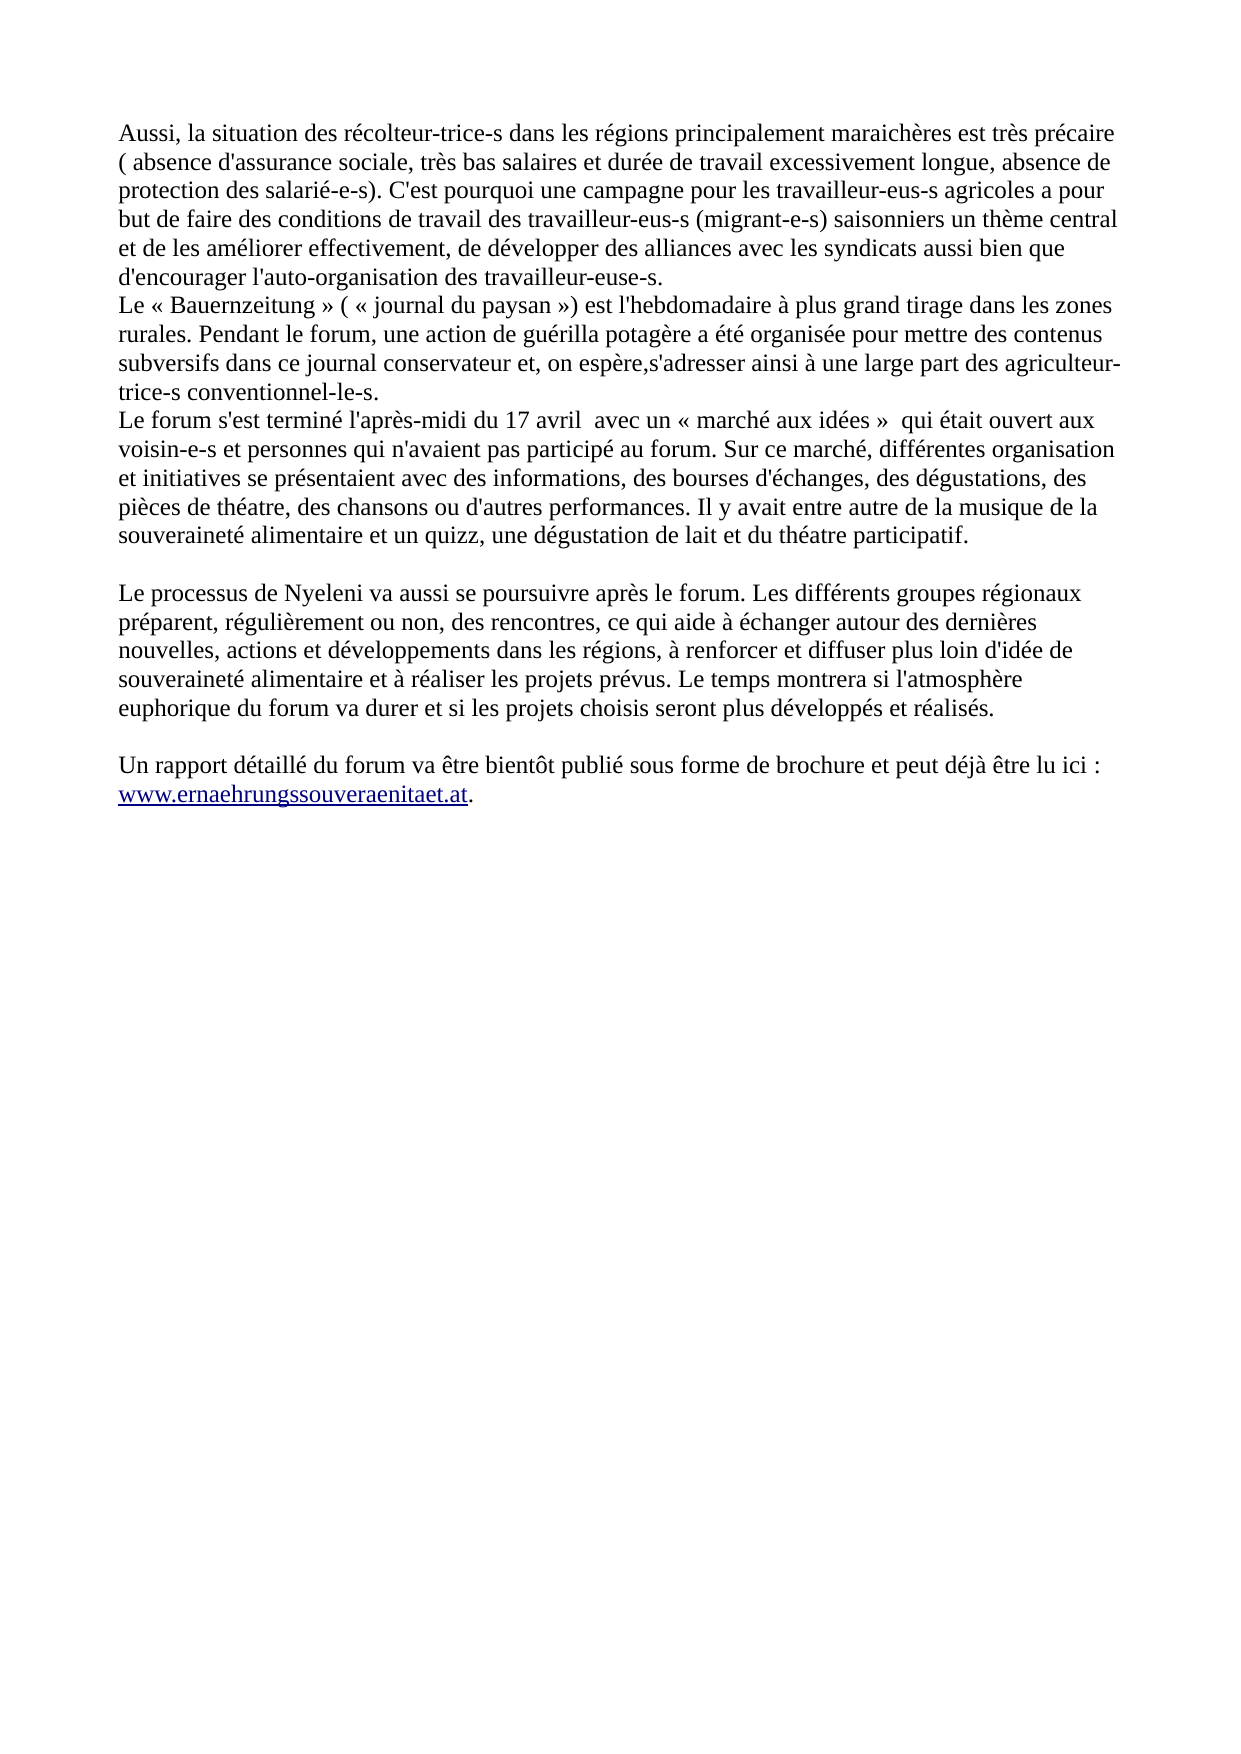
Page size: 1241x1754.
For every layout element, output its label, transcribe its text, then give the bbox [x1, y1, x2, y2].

text Le « Bauernzeitung » ( « journal du paysan ») est l'hebdomadaire à plus grand tirage dans les zones rurales. Pendant le forum, une action de guérilla potagère a été organisée pour mettre des contenus subversifs dans ce journal conservateur et, on espère,s'adresser ainsi à une large part des agriculteur-trice-s conventionnel-le-s. [118, 291, 1122, 406]
text Le processus de Nyeleni va aussi se poursuivre après le forum. Les différents groupes régionaux préparent, régulièrement ou non, des rencontres, ce qui aide à échanger autour des dernières nouvelles, actions et développements dans les régions, à renforcer et diffuser plus loin d'idée de souveraineté alimentaire et à réaliser les projets prévus. Le temps montrera si l'atmosphère euphorique du forum va durer et si les projets choisis seront plus développés et réalisés. [118, 578, 1122, 722]
text Aussi, la situation des récolteur-trice-s dans les régions principalement maraichères est très précaire ( absence d'assurance sociale, très bas salaires et durée de travail excessivement longue, absence de protection des salarié-e-s). C'est pourquoi une campagne pour les travailleur-eus-s agricoles a pour but de faire des conditions de travail des travailleur-eus-s (migrant-e-s) saisonniers un thème central et de les améliorer effectivement, de développer des alliances avec les syndicats aussi bien que d'encourager l'auto-organisation des travailleur-euse-s. [118, 118, 1122, 291]
text Le forum s'est terminé l'après-midi du 17 avril avec un « marché aux idées » qui était ouvert aux voisin-e-s et personnes qui n'avaient pas participé au forum. Sur ce marché, différentes organisation et initiatives se présentaient avec des informations, des bourses d'échanges, des dégustations, des pièces de théatre, des chansons ou d'autres performances. Il y avait entre autre de la musique de la souveraineté alimentaire et un quizz, une dégustation de lait et du théatre participatif. [118, 406, 1122, 549]
text Un rapport détaillé du forum va être bientôt publié sous forme de brochure et peut déjà être lu ici : [118, 751, 1122, 779]
text www.ernaehrungssouveraenitaet.at. [118, 779, 1122, 808]
